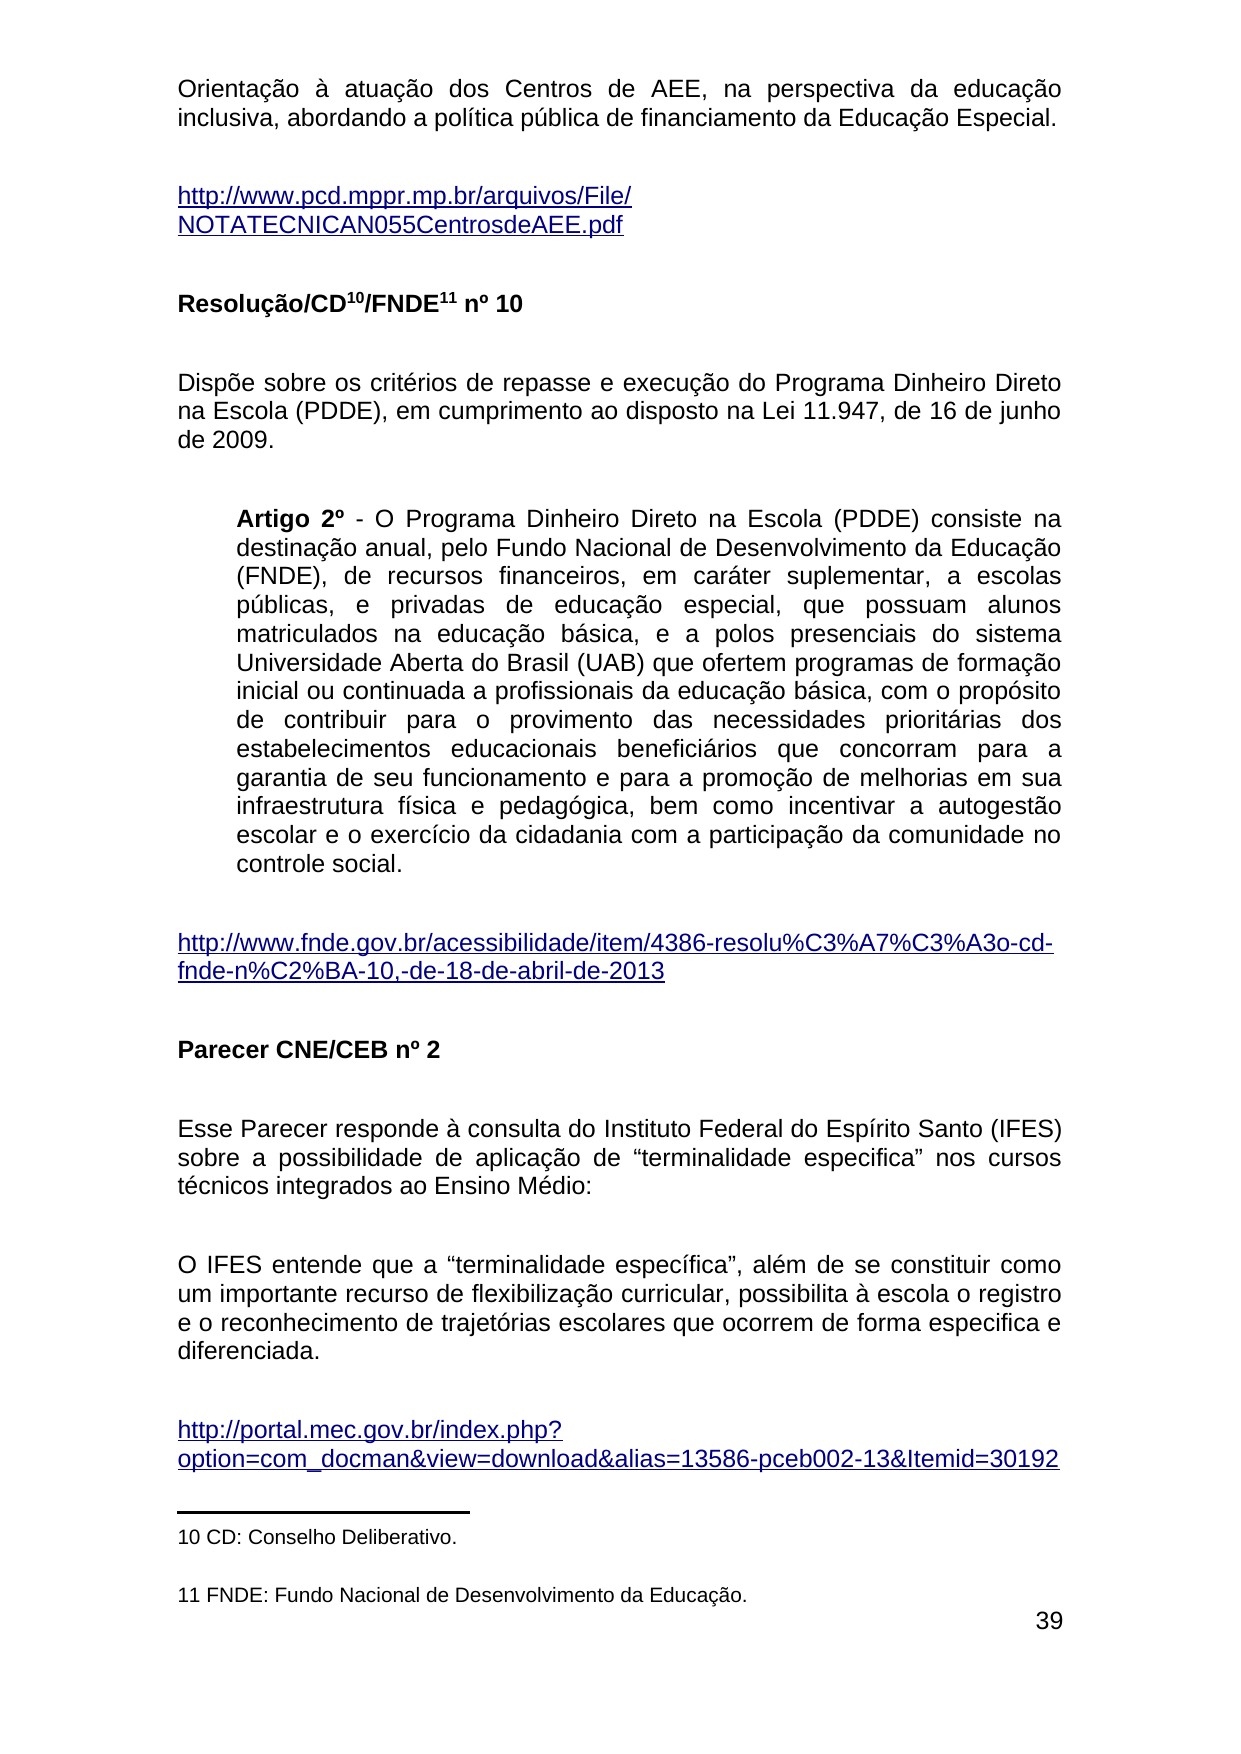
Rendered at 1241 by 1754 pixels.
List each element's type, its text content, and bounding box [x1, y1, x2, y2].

text http://www.fnde.gov.br/acessibilidade/item/4386-resolu%C3%A7%C3%A3o-cd-fnde-n%C2%BA-10,-de-18-de-abril-de-2013 [177, 927, 1063, 985]
text FNDE: Fundo Nacional de Desenvolvimento da Educação. [177, 1582, 1063, 1606]
text Orientação à atuação dos Centros de AEE, na perspectiva da educação inclusiva, abordando a política pública de financiamento da Educação Especial. [177, 74, 1063, 131]
text http://portal.mec.gov.br/index.php?option=com_docman&view=download&alias=13586-pceb002-13&Itemid=30192 [177, 1415, 1063, 1472]
text http://www.pcd.mppr.mp.br/arquivos/File/NOTATECNICAN055CentrosdeAEE.pdf [177, 181, 1063, 239]
text Resolução/CD/FNDE nº 10 [177, 289, 1063, 317]
text O IFES entende que a “terminalidade específica”, além de se constituir como um importante recurso de flexibilização curricular, possibilita à escola o registro e o reconhecimento de trajetórias escolares que ocorrem de forma especifica e diferenciada. [177, 1250, 1063, 1365]
text Artigo 2º - O Programa Dinheiro Direto na Escola (PDDE) consiste na destinação anual, pelo Fundo Nacional de Desenvolvimento da Educação (FNDE), de recursos financeiros, em caráter suplementar, a escolas públicas, e privadas de educação especial, que possuam alunos matriculados na educação básica, e a polos presenciais do sistema Universidade Aberta do Brasil (UAB) que ofertem programas de formação inicial ou continuada a profissionais da educação básica, com o propósito de contribuir para o provimento das necessidades prioritárias dos estabelecimentos educacionais beneficiários que concorram para a garantia de seu funcionamento e para a promoção de melhorias em sua infraestrutura física e pedagógica, bem como incentivar a autogestão escolar e o exercício da cidadania com a participação da comunidade no controle social. [236, 504, 1063, 877]
text Parecer CNE/CEB nº 2 [177, 1035, 1063, 1064]
text CD: Conselho Deliberativo. [177, 1525, 1063, 1549]
text Dispõe sobre os critérios de repasse e execução do Programa Dinheiro Direto na Escola (PDDE), em cumprimento ao disposto na Lei 11.947, de 16 de junho de 2009. [177, 367, 1063, 454]
text Esse Parecer responde à consulta do Instituto Federal do Espírito Santo (IFES) sobre a possibilidade de aplicação de “terminalidade especifica” nos cursos técnicos integrados ao Ensino Médio: [177, 1114, 1063, 1200]
